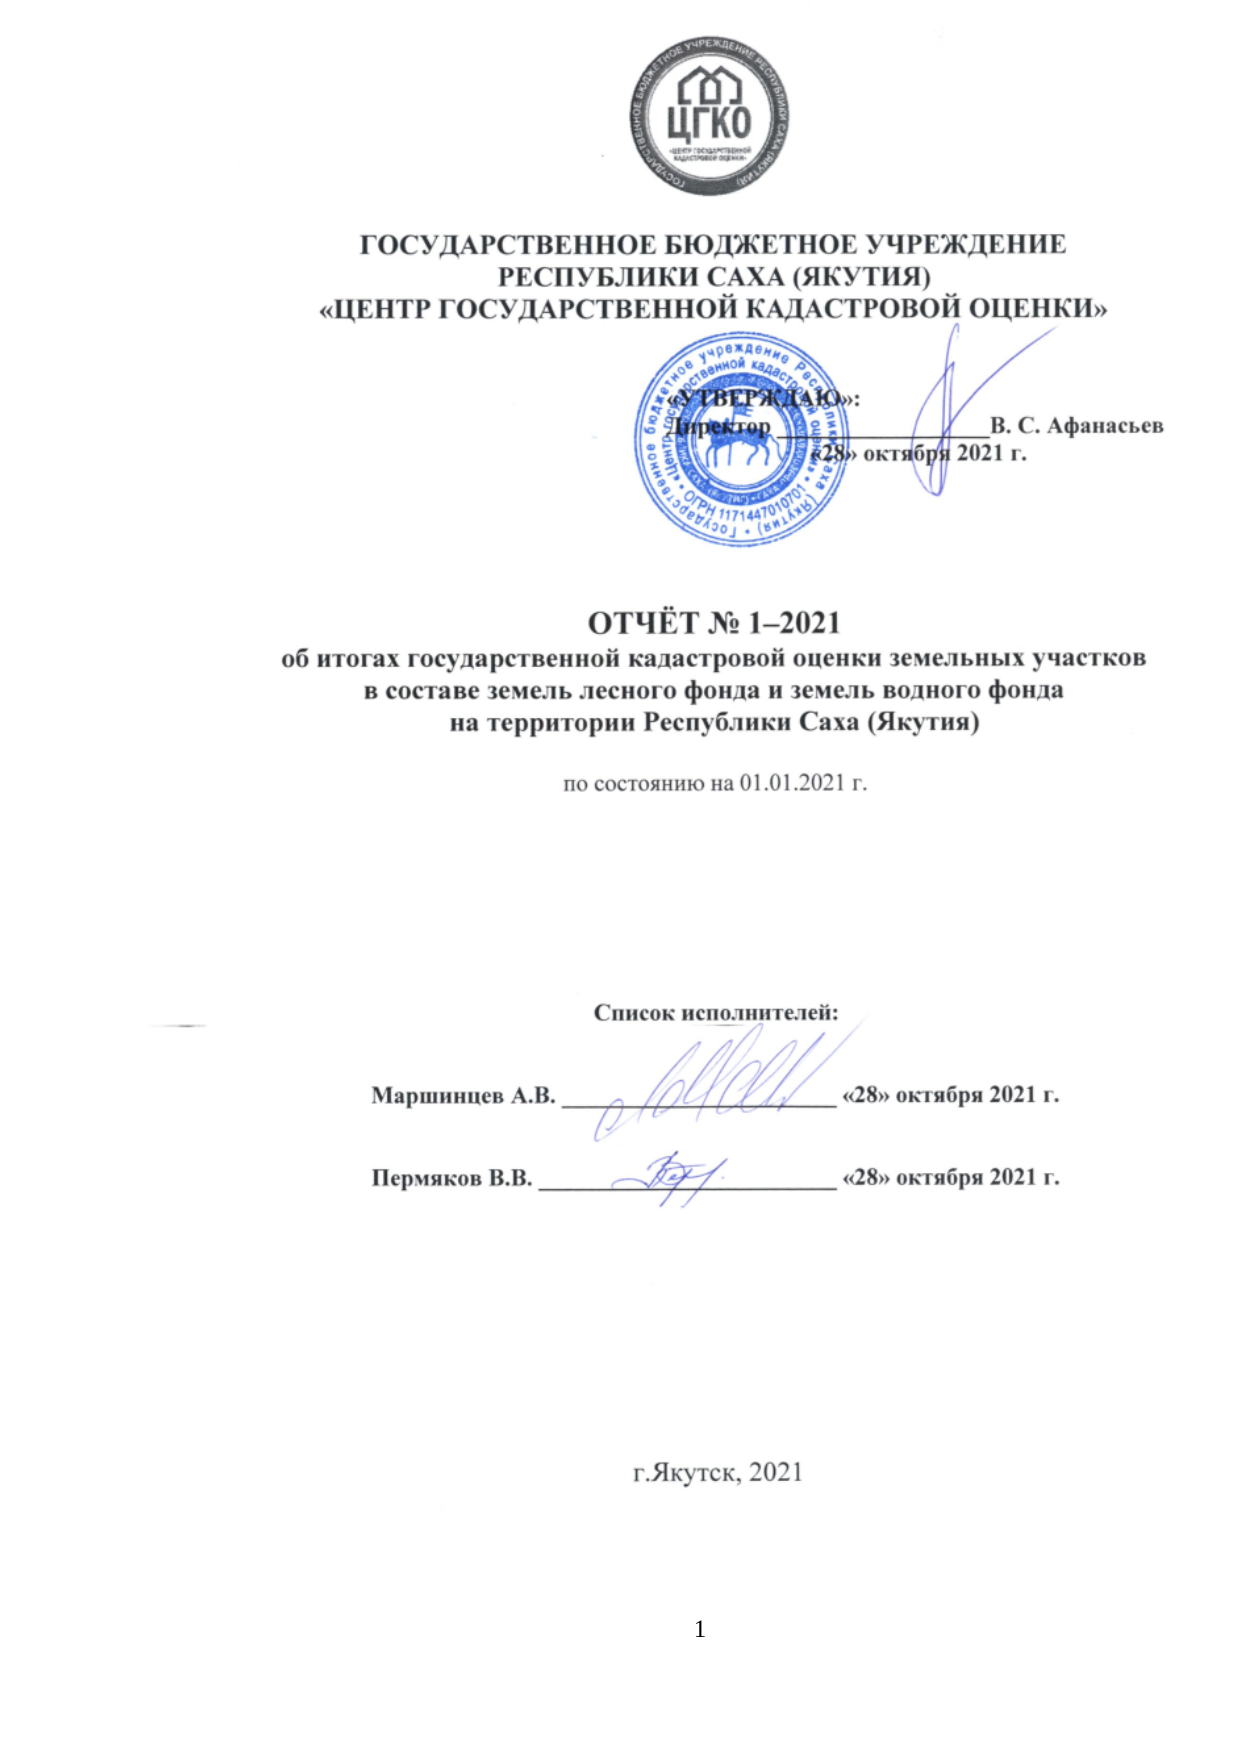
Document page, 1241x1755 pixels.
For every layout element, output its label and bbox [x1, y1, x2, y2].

table_header [133, 0, 144, 1531]
